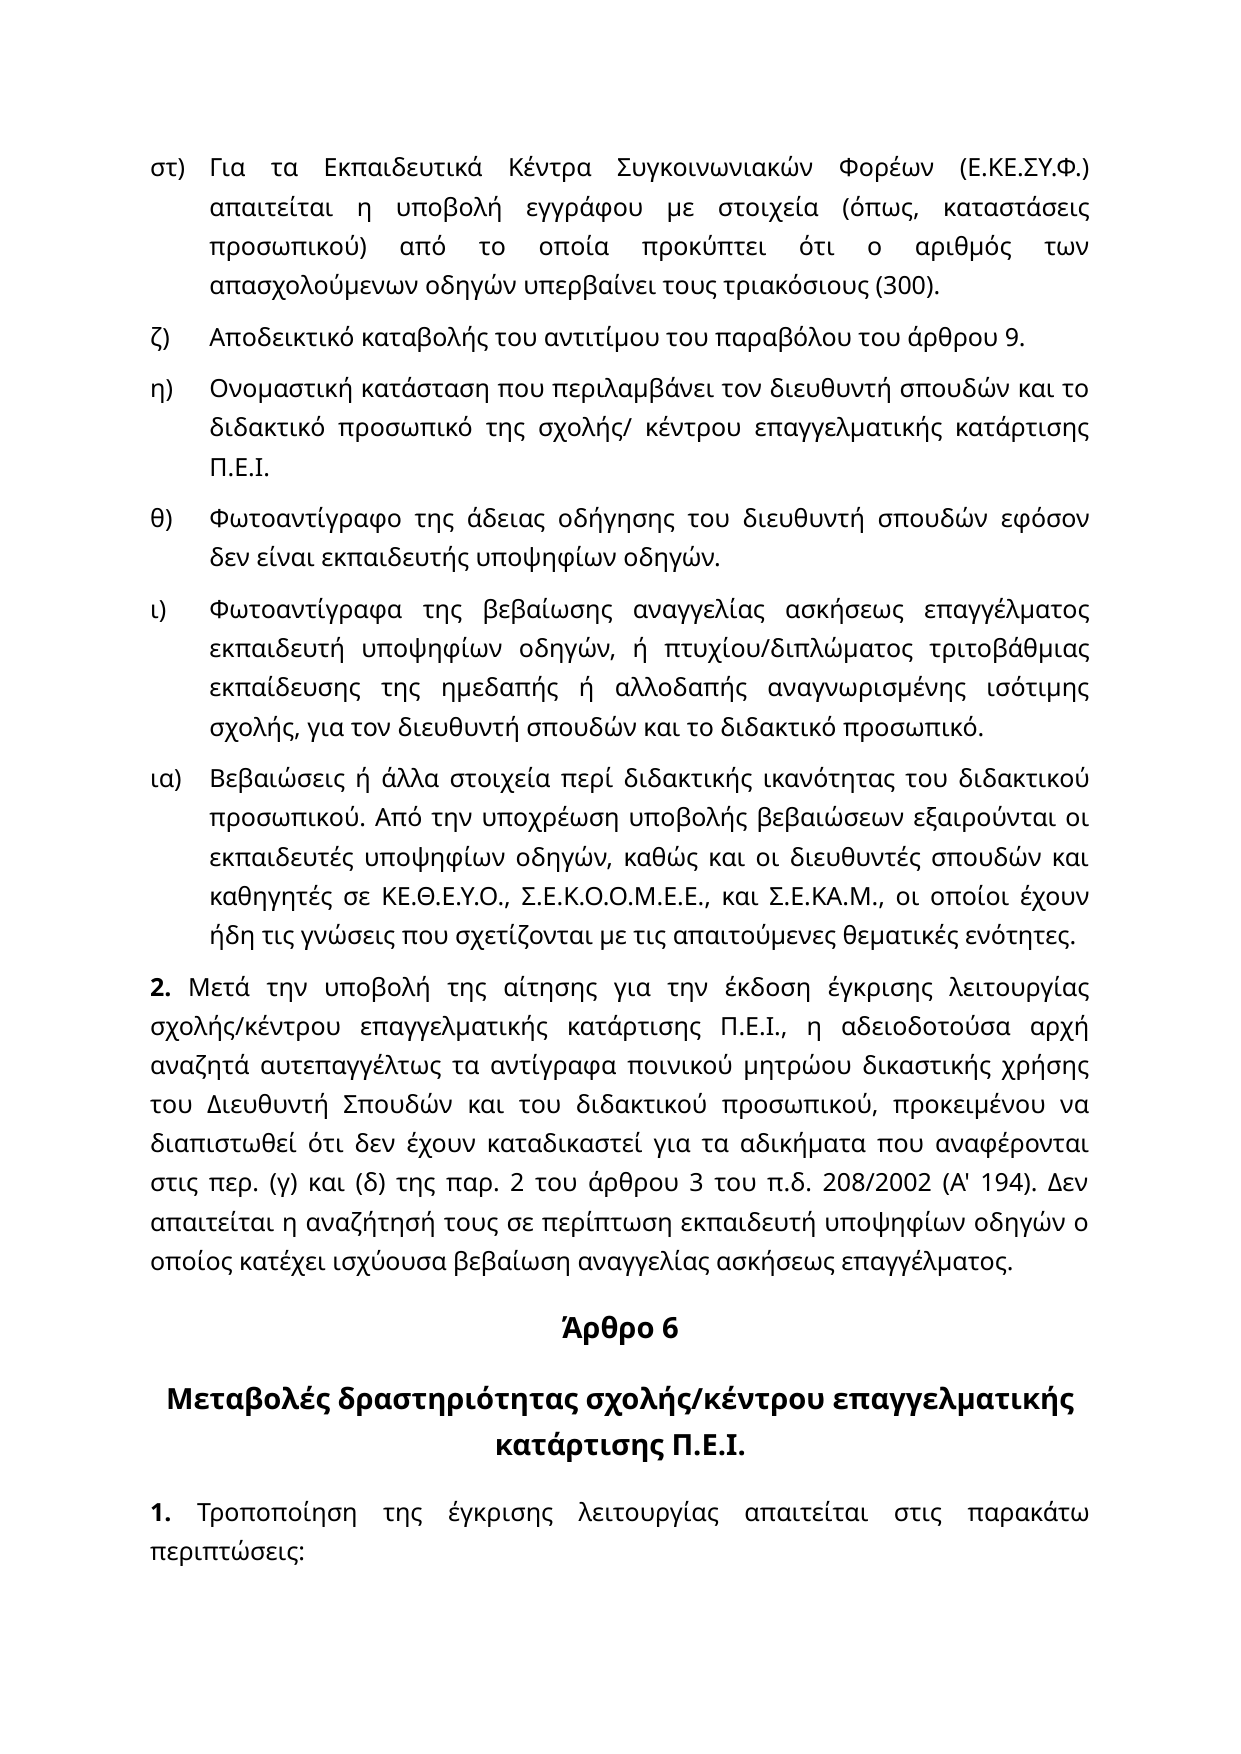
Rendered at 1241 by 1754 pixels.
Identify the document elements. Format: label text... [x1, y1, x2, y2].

list ζ) Αποδεικτικό καταβολής του αντιτίμου του παραβόλου του άρθρου 9. [150, 319, 1090, 353]
list η) Ονομαστική κατάσταση που περιλαμβάνει τον διευθυντή σπουδών και το διδακτικό προσωπικό της σχολής/ κέντρου επαγγελματικής κατάρτισης Π.Ε.Ι. [150, 371, 1090, 483]
subtitle Μεταβολές δραστηριότητας σχολής/κέντρου επαγγελματικής κατάρτισης Π.Ε.Ι. [150, 1378, 1090, 1463]
list στ) Για τα Εκπαιδευτικά Κέντρα Συγκοινωνιακών Φορέων (Ε.ΚΕ.ΣΥ.Φ.) απαιτείται η υποβολή εγγράφου με στοιχεία (όπως, καταστάσεις προσωπικού) από το οποία προκύπτει ότι ο αριθμός των απασχολούμενων οδηγών υπερβαίνει τους τριακόσιους (300). [150, 150, 1090, 302]
text 2. Μετά την υποβολή της αίτησης για την έκδοση έγκρισης λειτουργίας σχολής/κέντρου επαγγελματικής κατάρτισης Π.Ε.Ι., η αδειοδοτούσα αρχή αναζητά αυτεπαγγέλτως τα αντίγραφα ποινικού μητρώου δικαστικής χρήσης του Διευθυντή Σπουδών και του διδακτικού προσωπικού, προκειμένου να διαπιστωθεί ότι δεν έχουν καταδικαστεί για τα αδικήματα που αναφέρονται στις περ. (γ) και (δ) της παρ. 2 του άρθρου 3 του π.δ. 208/2002 (Α' 194). Δεν απαιτείται η αναζήτησή τους σε περίπτωση εκπαιδευτή υποψηφίων οδηγών ο οποίος κατέχει ισχύουσα βεβαίωση αναγγελίας ασκήσεως επαγγέλματος. [150, 969, 1090, 1277]
list θ) Φωτοαντίγραφο της άδειας οδήγησης του διευθυντή σπουδών εφόσον δεν είναι εκπαιδευτής υποψηφίων οδηγών. [150, 501, 1090, 574]
text 1. Τροποποίηση της έγκρισης λειτουργίας απαιτείται στις παρακάτω περιπτώσεις: [150, 1494, 1090, 1568]
list ια) Βεβαιώσεις ή άλλα στοιχεία περί διδακτικής ικανότητας του διδακτικού προσωπικού. Από την υποχρέωση υποβολής βεβαιώσεων εξαιρούνται οι εκπαιδευτές υποψηφίων οδηγών, καθώς και οι διευθυντές σπουδών και καθηγητές σε ΚΕ.Θ.Ε.Υ.Ο., Σ.Ε.Κ.Ο.Ο.Μ.Ε.Ε., και Σ.Ε.ΚΑ.Μ., οι οποίοι έχουν ήδη τις γνώσεις που σχετίζονται με τις απαιτούμενες θεματικές ενότητες. [150, 761, 1090, 952]
subtitle Άρθρο 6 [150, 1307, 1090, 1347]
list ι) Φωτοαντίγραφα της βεβαίωσης αναγγελίας ασκήσεως επαγγέλματος εκπαιδευτή υποψηφίων οδηγών, ή πτυχίου/διπλώματος τριτοβάθμιας εκπαίδευσης της ημεδαπής ή αλλοδαπής αναγνωρισμένης ισότιμης σχολής, για τον διευθυντή σπουδών και το διδακτικό προσωπικό. [150, 592, 1090, 743]
